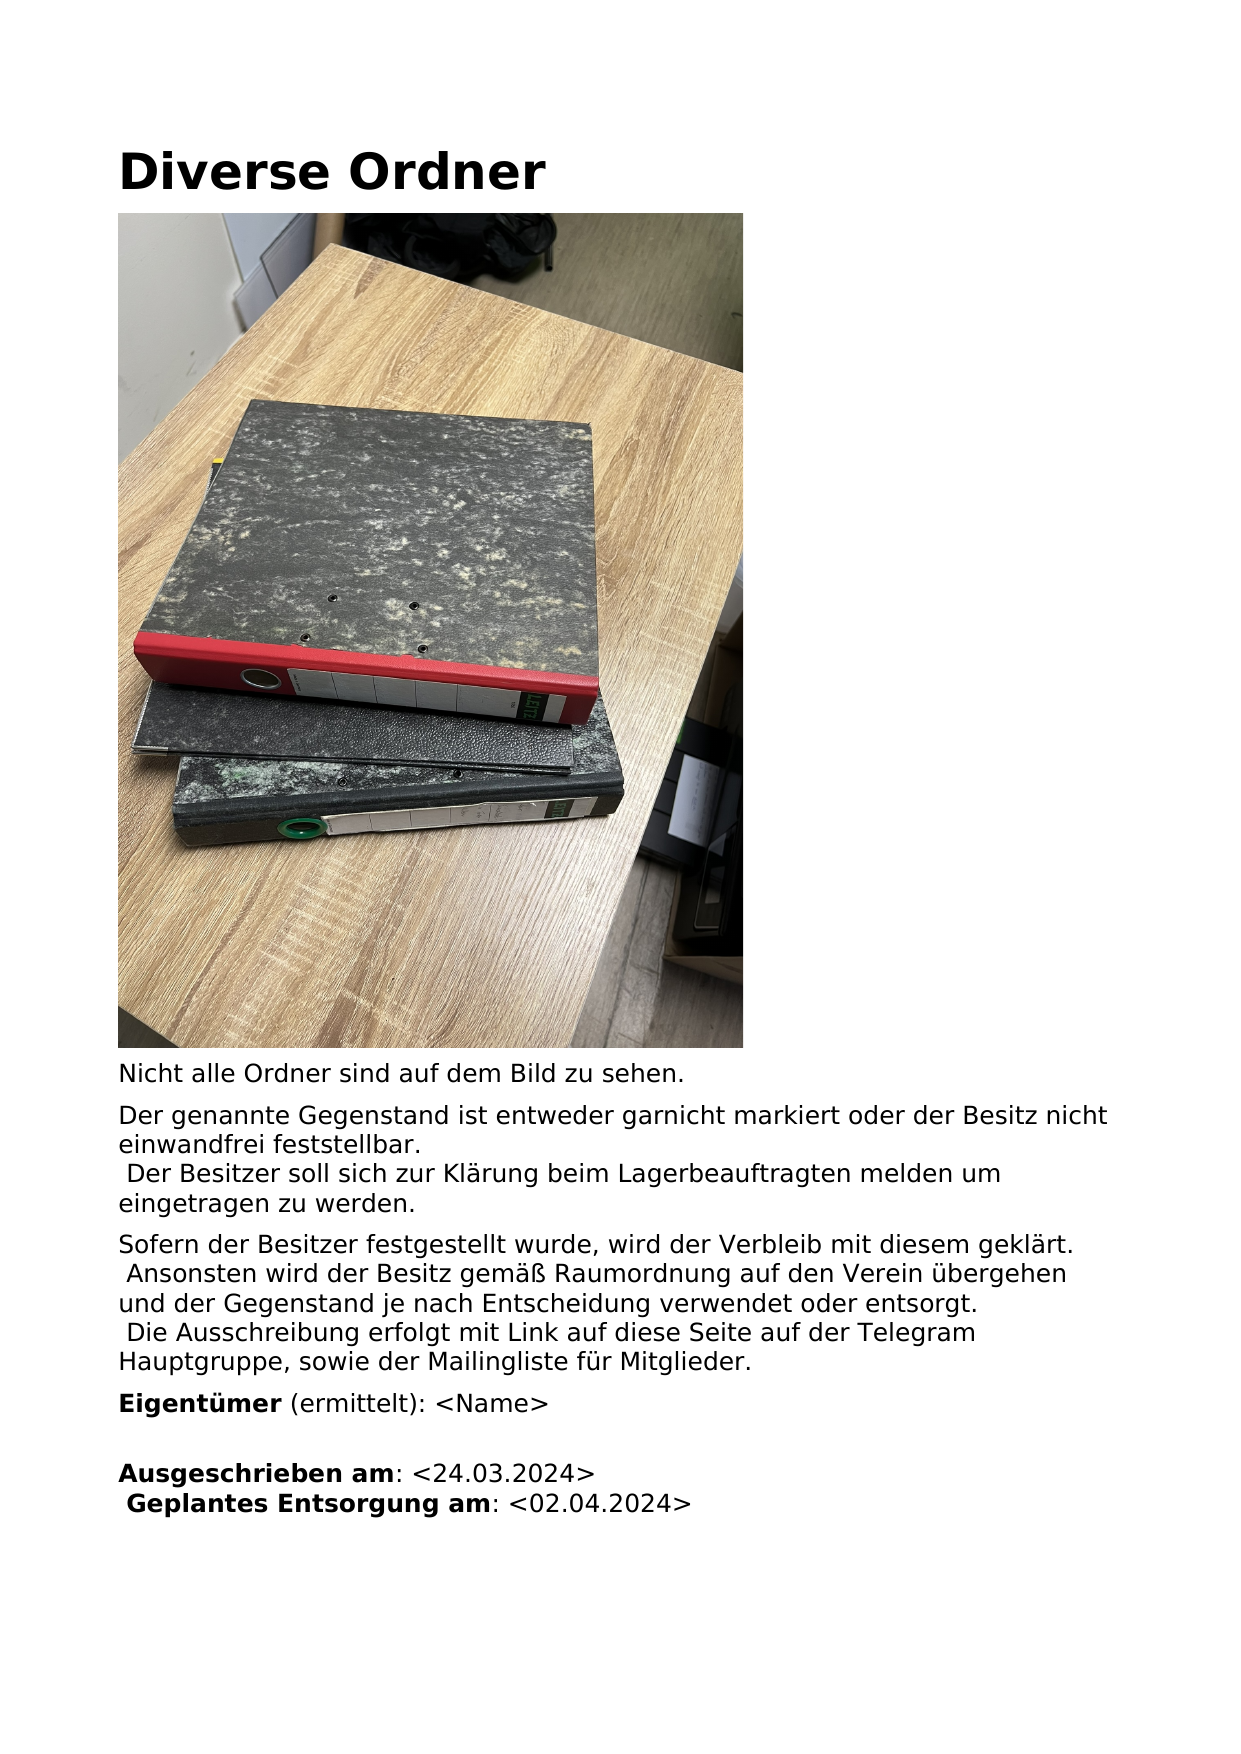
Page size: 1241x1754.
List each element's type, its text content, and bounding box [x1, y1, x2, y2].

subtitle Diverse Ordner [118, 143, 1122, 201]
text Sofern der Besitzer festgestellt wurde, wird der Verbleib mit diesem geklärt. Ansonsten wird der Besitz gemäß Raumordnung auf den Verein übergehen und der Gegenstand je nach Entscheidung verwendet oder entsorgt. Die Ausschreibung erfolgt mit Link auf diese Seite auf der Telegram Hauptgruppe, sowie der Mailingliste für Mitglieder. [118, 1231, 1122, 1376]
text Der genannte Gegenstand ist entweder garnicht markiert oder der Besitz nicht einwandfrei feststellbar. Der Besitzer soll sich zur Klärung beim Lagerbeauftragten melden um eingetragen zu werden. [118, 1101, 1122, 1218]
picture [118, 213, 744, 1048]
text Ausgeschrieben am: <24.03.2024> Geplantes Entsorgung am: <02.04.2024> [118, 1460, 1122, 1547]
text Eigentümer (ermittelt): <Name> [118, 1389, 1122, 1447]
text Nicht alle Ordner sind auf dem Bild zu sehen. [118, 1060, 1122, 1089]
